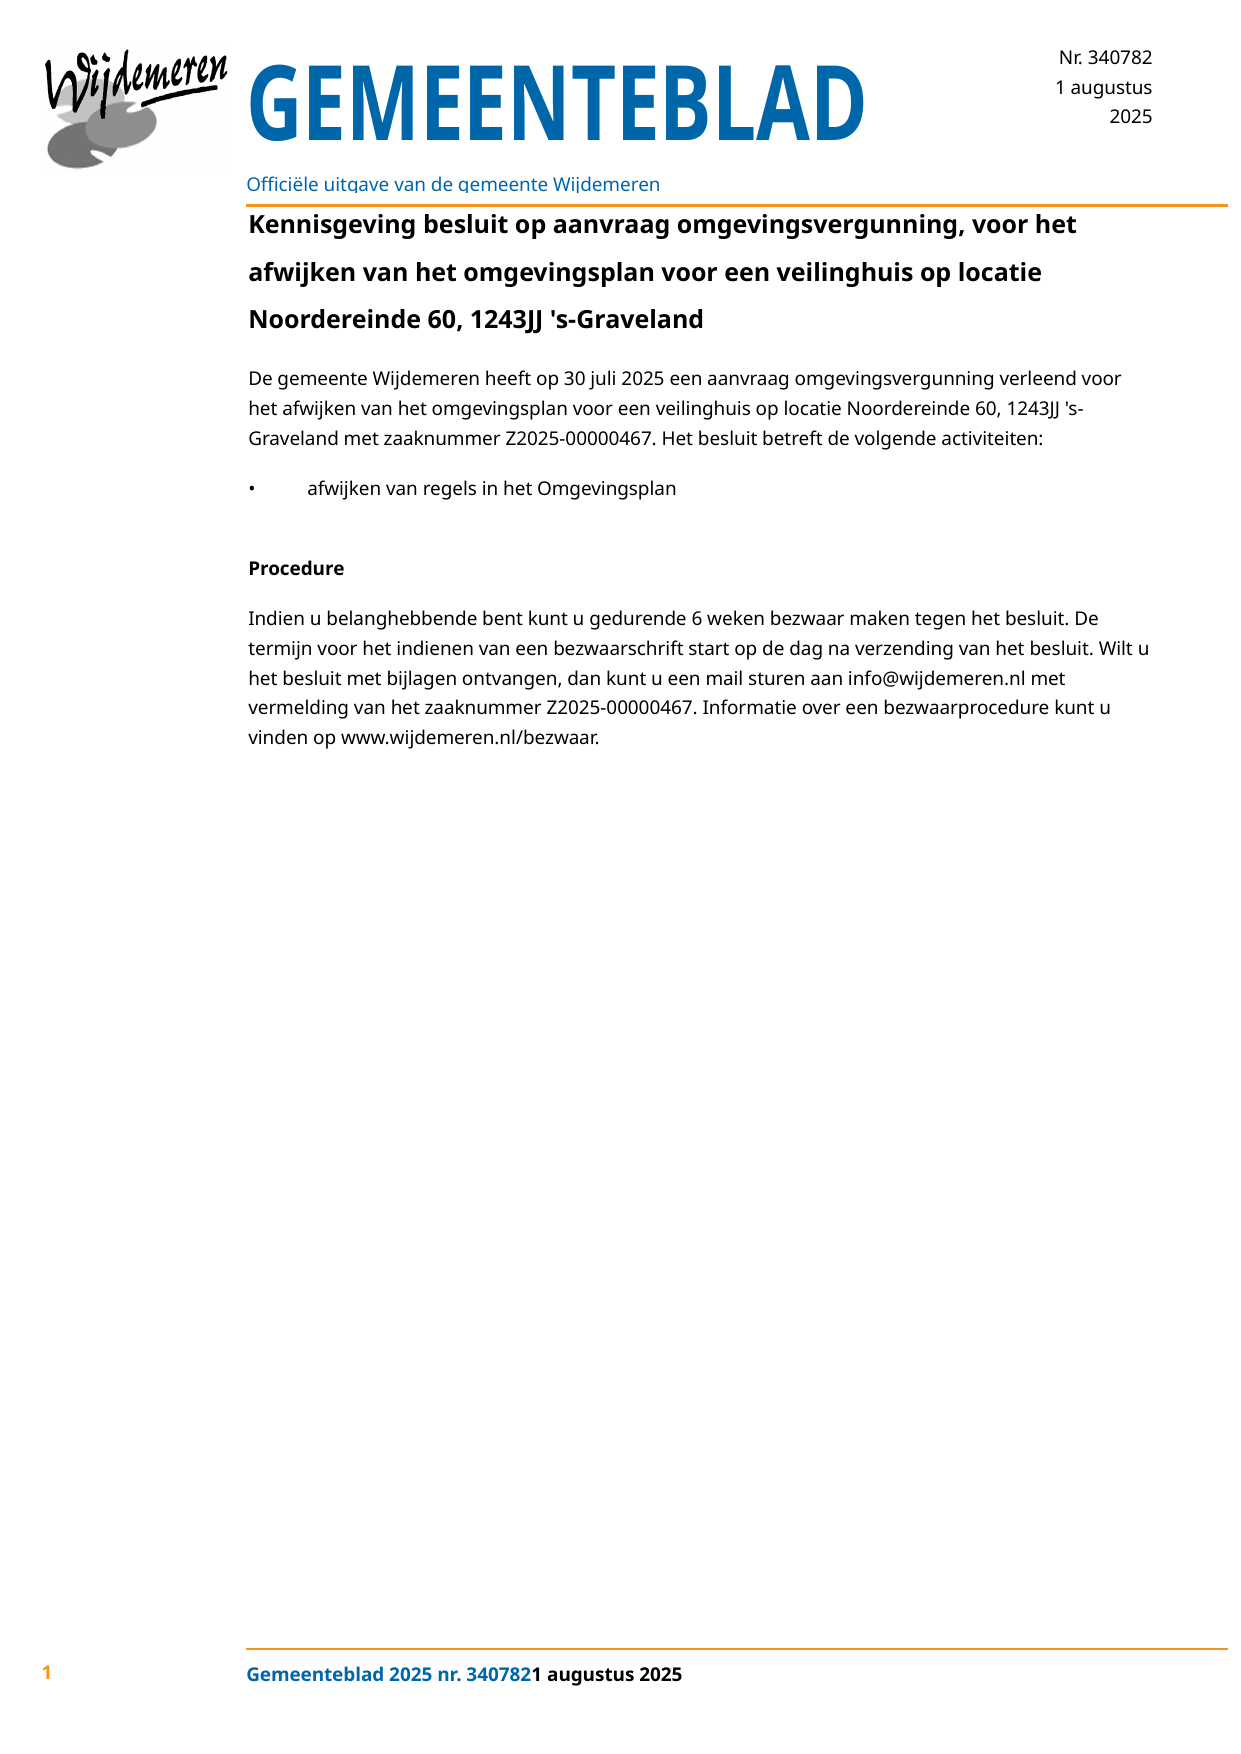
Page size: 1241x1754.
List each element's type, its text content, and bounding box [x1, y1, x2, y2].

text Procedure [248, 555, 1152, 581]
text Indien u belanghebbende bent kunt u gedurende 6 weken bezwaar maken tegen het besluit. De termijn voor het indienen van een bezwaarschrift start op de dag na verzending van het besluit. Wilt u het besluit met bijlagen ontvangen, dan kunt u een mail sturen aan info@wijdemeren.nl met vermelding van het zaaknummer Z2025-00000467. Informatie over een bezwaarprocedure kunt u vinden op www.wijdemeren.nl/bezwaar. [248, 606, 1152, 749]
list afwijken van regels in het Omgevingsplan [248, 475, 1152, 501]
text Kennisgeving besluit op aanvraag omgevingsvergunning, voor het afwijken van het omgevingsplan voor een veilinghuis op locatie Noordereinde 60, 1243JJ 's-Graveland [248, 207, 1152, 336]
text De gemeente Wijdemeren heeft op 30 juli 2025 een aanvraag omgevingsvergunning verleend voor het afwijken van het omgevingsplan voor een veilinghuis op locatie Noordereinde 60, 1243JJ 's-Graveland met zaaknummer Z2025-00000467. Het besluit betreft de volgende activiteiten: [248, 366, 1152, 450]
picture [41, 47, 231, 172]
